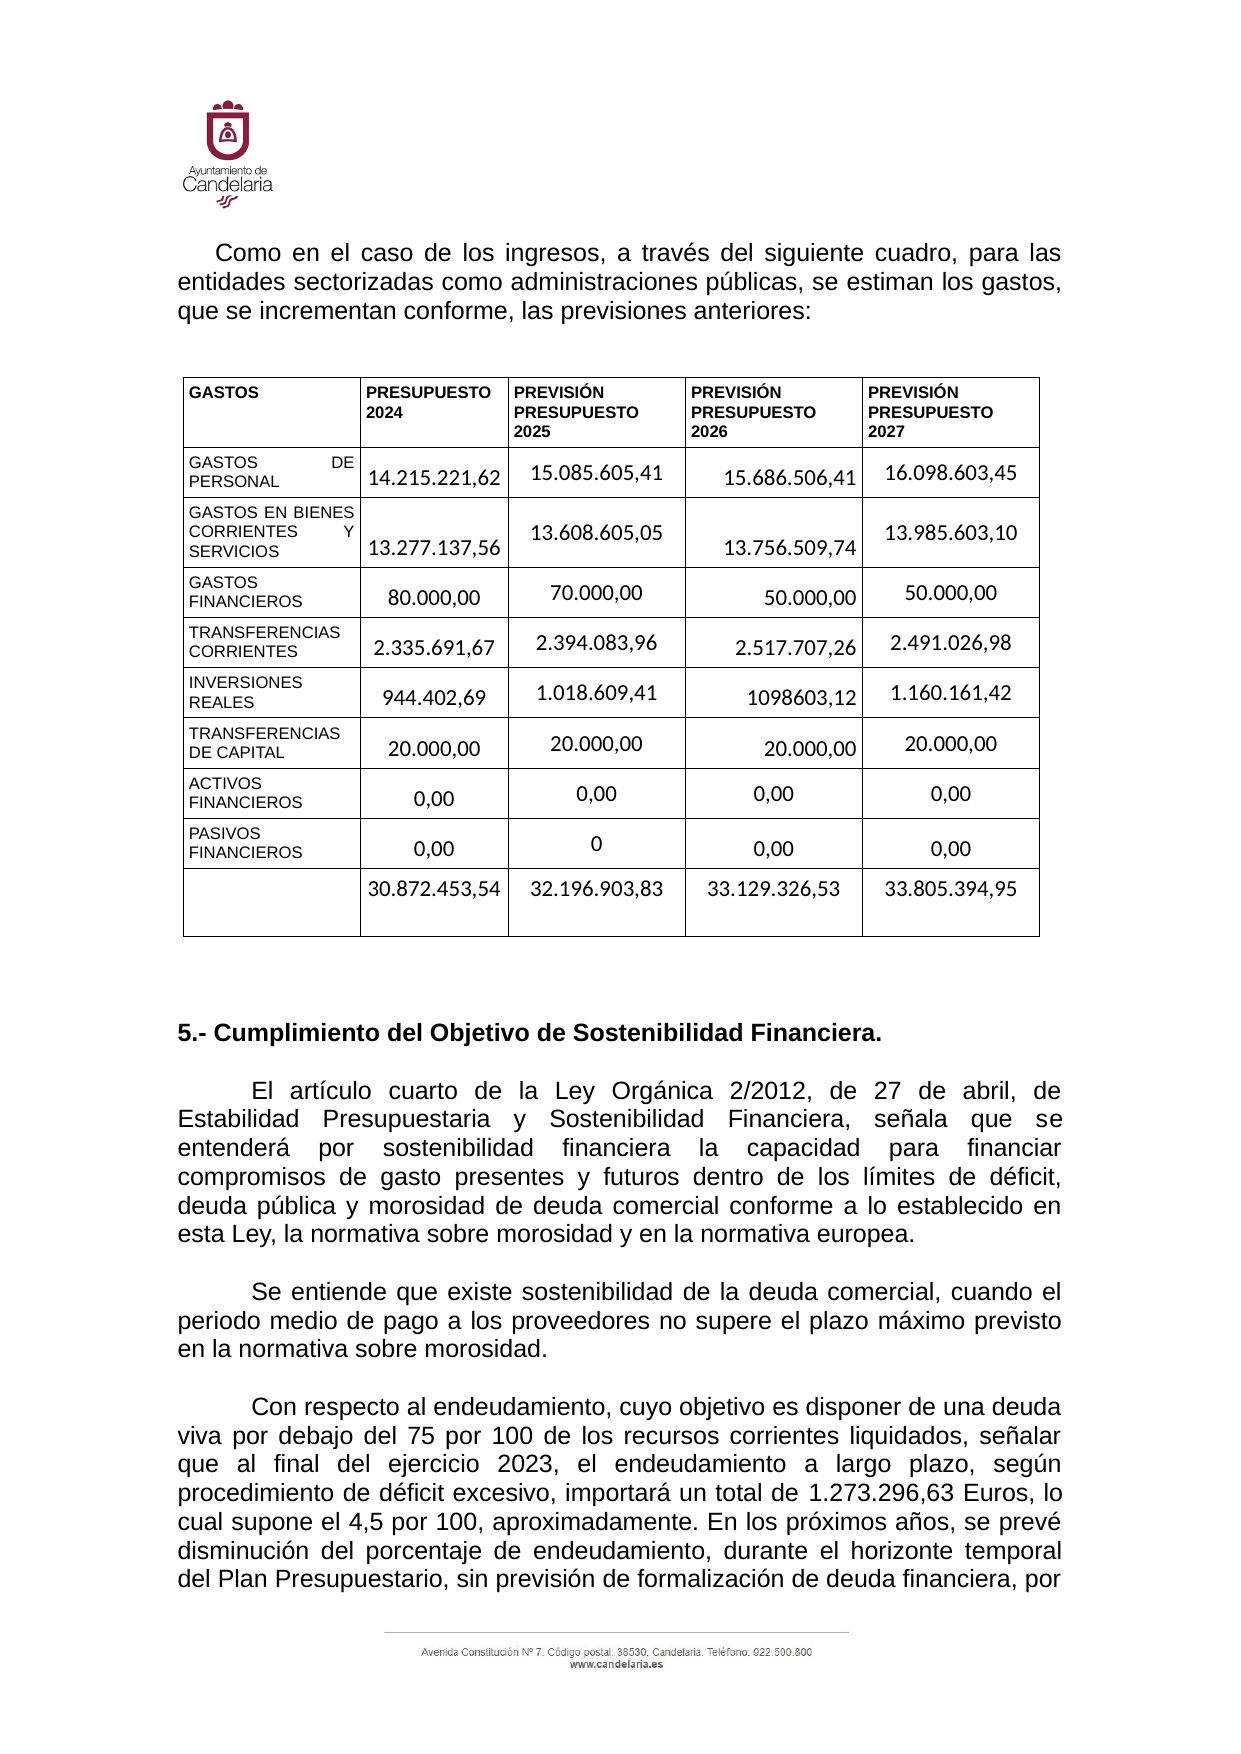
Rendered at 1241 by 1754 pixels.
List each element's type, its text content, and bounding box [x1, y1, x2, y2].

table_cell 50.000,00 [863, 568, 1039, 617]
text 5.- Cumplimiento del Objetivo de Sostenibilidad Financiera. [177, 1018, 1063, 1047]
table_cell 50.000,00 [686, 568, 862, 617]
table_cell 0 [509, 819, 685, 868]
table_cell 2.394.083,96 [509, 618, 685, 667]
table_cell 0,00 [361, 769, 508, 818]
table_cell 2.335.691,67 [361, 618, 508, 667]
table_cell 13.277.137,56 [361, 498, 508, 566]
table_cell 13.608.605,05 [509, 498, 685, 566]
table_cell 0,00 [863, 819, 1039, 868]
table_cell GASTOS FINANCIEROS [184, 568, 360, 617]
table_header PREVISIÓN PRESUPUESTO 2025 [509, 378, 685, 447]
table_cell 1098603,12 [686, 668, 862, 717]
table_cell 2.517.707,26 [686, 618, 862, 667]
table_cell 20.000,00 [686, 718, 862, 768]
table_cell 15.085.605,41 [509, 448, 685, 497]
table_cell 13.756.509,74 [686, 498, 862, 566]
table_cell 1.160.161,42 [863, 668, 1039, 717]
table_cell 16.098.603,45 [863, 448, 1039, 497]
table_cell 0,00 [361, 819, 508, 868]
table_cell INVERSIONES REALES [184, 668, 360, 717]
table_cell PASIVOS FINANCIEROS [184, 819, 360, 868]
table_cell 33.129.326,53 [686, 869, 862, 936]
text El artículo cuarto de la Ley Orgánica 2/2012, de 27 de abril, de Estabilidad Presupuestaria y Sostenibilidad Financiera, señala que se entenderá por sostenibilidad financiera la capacidad para financiar compromisos de gasto presentes y futuros dentro de los límites de déficit, deuda pública y morosidad de deuda comercial conforme a lo establecido en esta Ley, la normativa sobre morosidad y en la normativa europea. [177, 1076, 1063, 1248]
table_cell 0,00 [686, 769, 862, 818]
table_cell ACTIVOS FINANCIEROS [184, 769, 360, 818]
table_cell 0,00 [863, 769, 1039, 818]
table_cell 14.215.221,62 [361, 448, 508, 497]
table_header PREVISIÓN PRESUPUESTO 2026 [686, 378, 862, 447]
table_cell [184, 869, 360, 936]
table_cell 1.018.609,41 [509, 668, 685, 717]
table_cell GASTOS DE PERSONAL [184, 448, 360, 497]
table_header PRESUPUESTO 2024 [361, 378, 508, 447]
text Con respecto al endeudamiento, cuyo objetivo es disponer de una deuda viva por debajo del 75 por 100 de los recursos corrientes liquidados, señalar que al final del ejercicio 2023, el endeudamiento a largo plazo, según procedimiento de déficit excesivo, importará un total de 1.273.296,63 Euros, lo cual supone el 4,5 por 100, aproximadamente. En los próximos años, se prevé disminución del porcentaje de endeudamiento, durante el horizonte temporal del Plan Presupuestario, sin previsión de formalización de deuda financiera, por [177, 1392, 1063, 1593]
table_cell 30.872.453,54 [361, 869, 508, 936]
table_cell 80.000,00 [361, 568, 508, 617]
text Como en el caso de los ingresos, a través del siguiente cuadro, para las entidades sectorizadas como administraciones públicas, se estiman los gastos, que se incrementan conforme, las previsiones anteriores: [177, 238, 1063, 324]
table_cell 20.000,00 [509, 718, 685, 768]
table_cell 2.491.026,98 [863, 618, 1039, 667]
table_header PREVISIÓN PRESUPUESTO 2027 [863, 378, 1039, 447]
table_cell 13.985.603,10 [863, 498, 1039, 566]
table_cell 32.196.903,83 [509, 869, 685, 936]
table_header GASTOS [184, 378, 360, 447]
table_cell 70.000,00 [509, 568, 685, 617]
table_cell 944.402,69 [361, 668, 508, 717]
table_cell TRANSFERENCIAS CORRIENTES [184, 618, 360, 667]
table_cell 33.805.394,95 [863, 869, 1039, 936]
table_cell 0,00 [686, 819, 862, 868]
table_cell 15.686.506,41 [686, 448, 862, 497]
text Se entiende que existe sostenibilidad de la deuda comercial, cuando el periodo medio de pago a los proveedores no supere el plazo máximo previsto en la normativa sobre morosidad. [177, 1277, 1063, 1363]
table_cell 20.000,00 [863, 718, 1039, 768]
table_cell 20.000,00 [361, 718, 508, 768]
table_cell GASTOS EN BIENES CORRIENTES Y SERVICIOS [184, 498, 360, 566]
table_cell 0,00 [509, 769, 685, 818]
table_cell TRANSFERENCIAS DE CAPITAL [184, 718, 360, 768]
